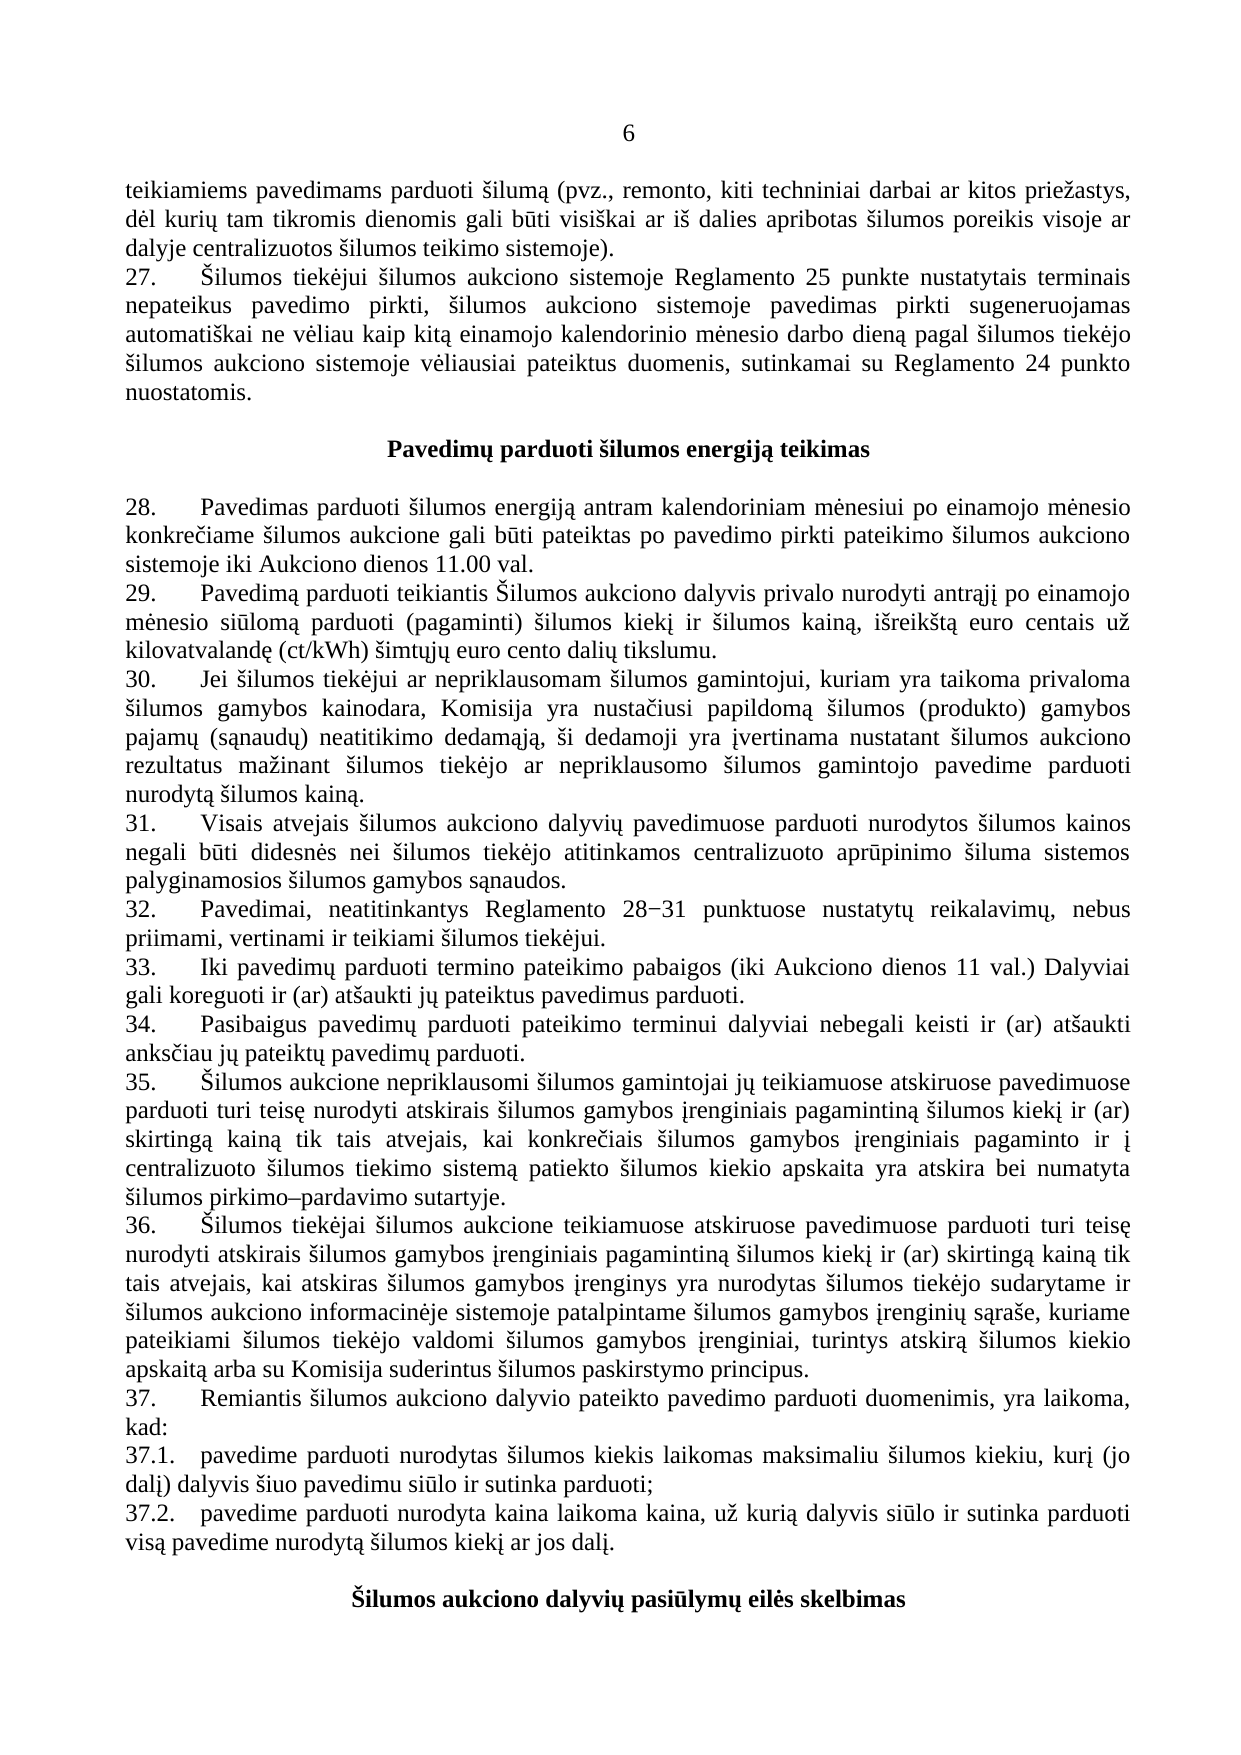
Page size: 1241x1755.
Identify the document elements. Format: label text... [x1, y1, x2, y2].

text 34. Pasibaigus pavedimų parduoti pateikimo terminui dalyviai nebegali keisti ir (ar) atšaukti anksčiau jų pateiktų pavedimų parduoti. [125, 1009, 1132, 1067]
text 29. Pavedimą parduoti teikiantis Šilumos aukciono dalyvis privalo nurodyti antrąjį po einamojo mėnesio siūlomą parduoti (pagaminti) šilumos kiekį ir šilumos kainą, išreikštą euro centais už kilovatvalandę (ct/kWh) šimtųjų euro cento dalių tikslumu. [125, 578, 1132, 664]
text 30. Jei šilumos tiekėjui ar nepriklausomam šilumos gamintojui, kuriam yra taikoma privaloma šilumos gamybos kainodara, Komisija yra nustačiusi papildomą šilumos (produkto) gamybos pajamų (sąnaudų) neatitikimo dedamąją, ši dedamoji yra įvertinama nustatant šilumos aukciono rezultatus mažinant šilumos tiekėjo ar nepriklausomo šilumos gamintojo pavedime parduoti nurodytą šilumos kainą. [125, 664, 1132, 808]
text 35. Šilumos aukcione nepriklausomi šilumos gamintojai jų teikiamuose atskiruose pavedimuose parduoti turi teisę nurodyti atskirais šilumos gamybos įrenginiais pagamintiną šilumos kiekį ir (ar) skirtingą kainą tik tais atvejais, kai konkrečiais šilumos gamybos įrenginiais pagaminto ir į centralizuoto šilumos tiekimo sistemą patiekto šilumos kiekio apskaita yra atskira bei numatyta šilumos pirkimo–pardavimo sutartyje. [125, 1067, 1132, 1211]
text 36. Šilumos tiekėjai šilumos aukcione teikiamuose atskiruose pavedimuose parduoti turi teisę nurodyti atskirais šilumos gamybos įrenginiais pagamintiną šilumos kiekį ir (ar) skirtingą kainą tik tais atvejais, kai atskiras šilumos gamybos įrenginys yra nurodytas šilumos tiekėjo sudarytame ir šilumos aukciono informacinėje sistemoje patalpintame šilumos gamybos įrenginių sąraše, kuriame pateikiami šilumos tiekėjo valdomi šilumos gamybos įrenginiai, turintys atskirą šilumos kiekio apskaitą arba su Komisija suderintus šilumos paskirstymo principus. [125, 1211, 1132, 1383]
text 28. Pavedimas parduoti šilumos energiją antram kalendoriniam mėnesiui po einamojo mėnesio konkrečiame šilumos aukcione gali būti pateiktas po pavedimo pirkti pateikimo šilumos aukciono sistemoje iki Aukciono dienos 11.00 val. [125, 492, 1132, 578]
text 37.1. pavedime parduoti nurodytas šilumos kiekis laikomas maksimaliu šilumos kiekiu, kurį (jo dalį) dalyvis šiuo pavedimu siūlo ir sutinka parduoti; [125, 1441, 1132, 1498]
text teikiamiems pavedimams parduoti šilumą (pvz., remonto, kiti techniniai darbai ar kitos priežastys, dėl kurių tam tikromis dienomis gali būti visiškai ar iš dalies apribotas šilumos poreikis visoje ar dalyje centralizuotos šilumos teikimo sistemoje). [125, 176, 1132, 262]
text 31. Visais atvejais šilumos aukciono dalyvių pavedimuose parduoti nurodytos šilumos kainos negali būti didesnės nei šilumos tiekėjo atitinkamos centralizuoto aprūpinimo šiluma sistemos palyginamosios šilumos gamybos sąnaudos. [125, 808, 1132, 894]
text 32. Pavedimai, neatitinkantys Reglamento 28−31 punktuose nustatytų reikalavimų, nebus priimami, vertinami ir teikiami šilumos tiekėjui. [125, 894, 1132, 952]
text 33. Iki pavedimų parduoti termino pateikimo pabaigos (iki Aukciono dienos 11 val.) Dalyviai gali koreguoti ir (ar) atšaukti jų pateiktus pavedimus parduoti. [125, 952, 1132, 1009]
text 37. Remiantis šilumos aukciono dalyvio pateikto pavedimo parduoti duomenimis, yra laikoma, kad: [125, 1383, 1132, 1441]
text Pavedimų parduoti šilumos energiją teikimas [125, 434, 1132, 463]
text 37.2. pavedime parduoti nurodyta kaina laikoma kaina, už kurią dalyvis siūlo ir sutinka parduoti visą pavedime nurodytą šilumos kiekį ar jos dalį. [125, 1498, 1132, 1556]
text 27. Šilumos tiekėjui šilumos aukciono sistemoje Reglamento 25 punkte nustatytais terminais nepateikus pavedimo pirkti, šilumos aukciono sistemoje pavedimas pirkti sugeneruojamas automatiškai ne vėliau kaip kitą einamojo kalendorinio mėnesio darbo dieną pagal šilumos tiekėjo šilumos aukciono sistemoje vėliausiai pateiktus duomenis, sutinkamai su Reglamento 24 punkto nuostatomis. [125, 262, 1132, 406]
text Šilumos aukciono dalyvių pasiūlymų eilės skelbimas [125, 1584, 1132, 1613]
